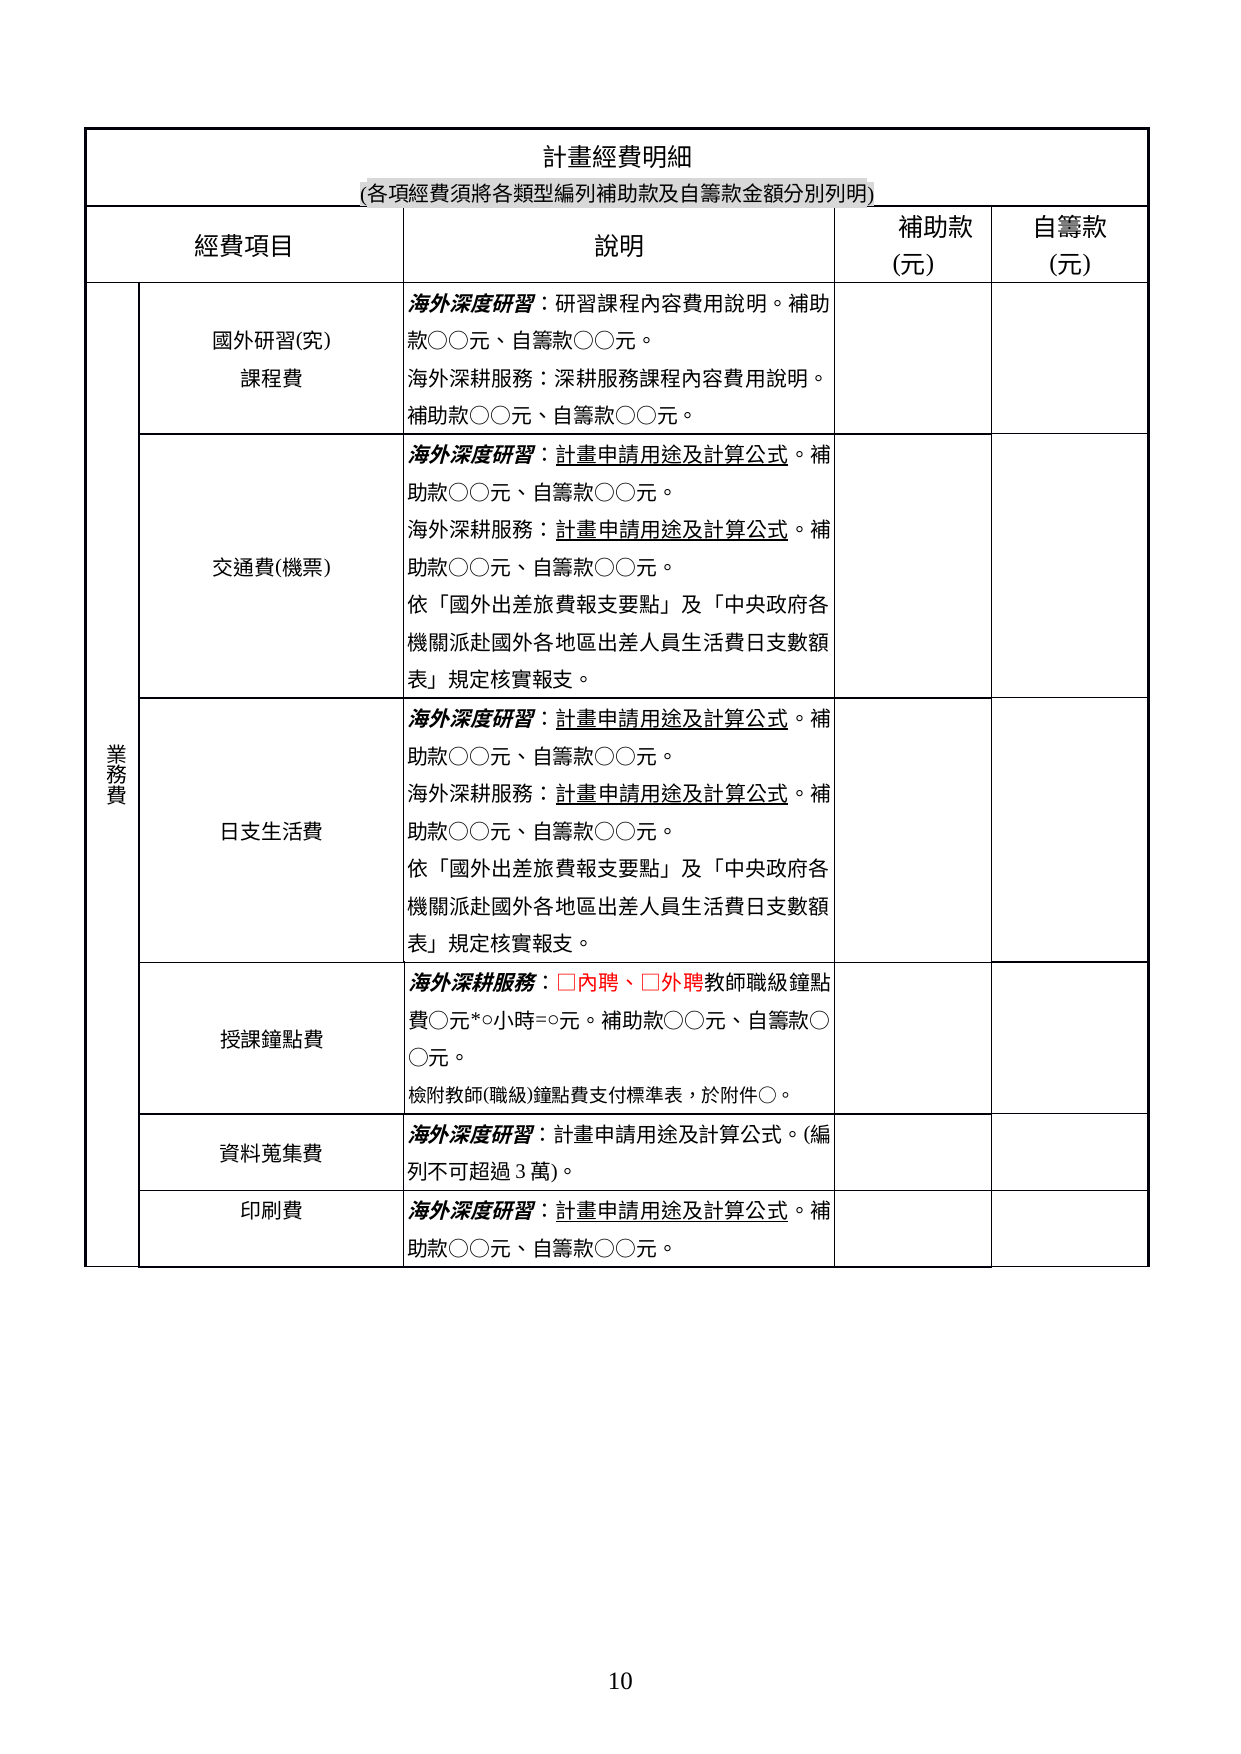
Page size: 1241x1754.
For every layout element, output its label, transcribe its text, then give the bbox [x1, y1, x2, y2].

table_cell 海外深度研習：計畫申請用途及計算公式。補助款○○元、自籌款○○元。 海外深耕服務：計畫申請用途及計算公式。補助款○○元、自籌款○○元。 依「國外出差旅費報支要點」及「中央政府各機關派赴國外各地區出差人員生活費日支數額表」規定核實報支。 [404, 435, 834, 697]
table_cell [992, 434, 1147, 697]
table_cell 經費項目 [87, 207, 403, 282]
table_cell [835, 699, 991, 961]
table_cell 交通費(機票) [140, 435, 403, 697]
table_cell 國外研習(究) 課程費 [140, 283, 403, 433]
table_cell [835, 1115, 991, 1189]
table_cell [992, 1191, 1147, 1266]
table_cell 業務費 [87, 283, 138, 1266]
table_cell [835, 435, 991, 697]
table_header 計畫經費明細 (各項經費須將各類型編列補助款及自籌款金額分別列明) [87, 130, 1147, 205]
table_cell 日支生活費 [140, 699, 403, 961]
table_cell [835, 963, 991, 1113]
table_cell [835, 1191, 991, 1266]
table_cell 海外深度研習：計畫申請用途及計算公式。補助款○○元、自籌款○○元。 海外深耕服務：計畫申請用途及計算公式。補助款○○元、自籌款○○元。 依「國外出差旅費報支要點」及「中央政府各機關派赴國外各地區出差人員生活費日支數額表」規定核實報支。 [404, 699, 834, 961]
table_cell 海外深度研習：計畫申請用途及計算公式。(編列不可超過3萬)。 [404, 1115, 834, 1189]
table_cell [835, 283, 991, 433]
table_cell 自籌款 (元) [992, 207, 1147, 282]
table_cell 說明 [404, 207, 834, 282]
table_cell 海外深度研習：計畫申請用途及計算公式。補助款○○元、自籌款○○元。 [404, 1191, 834, 1266]
table_cell [992, 1114, 1147, 1189]
table_cell [992, 963, 1147, 1113]
table_cell 補助款 (元) [835, 207, 991, 282]
table_cell 資料蒐集費 [140, 1115, 403, 1189]
table_cell 印刷費 [140, 1191, 403, 1266]
table_cell [992, 698, 1147, 961]
table_cell 海外深度研習：研習課程內容費用說明。補助款○○元、自籌款○○元。 海外深耕服務：深耕服務課程內容費用說明。補助款○○元、自籌款○○元。 [404, 283, 834, 433]
table_cell 授課鐘點費 [140, 963, 404, 1113]
table_cell [992, 283, 1147, 433]
table_cell 海外深耕服務：□內聘、□外聘教師職級鐘點費○元*○小時=○元。補助款○○元、自籌款○○元。 檢附教師(職級)鐘點費支付標準表，於附件○。 [405, 963, 834, 1113]
